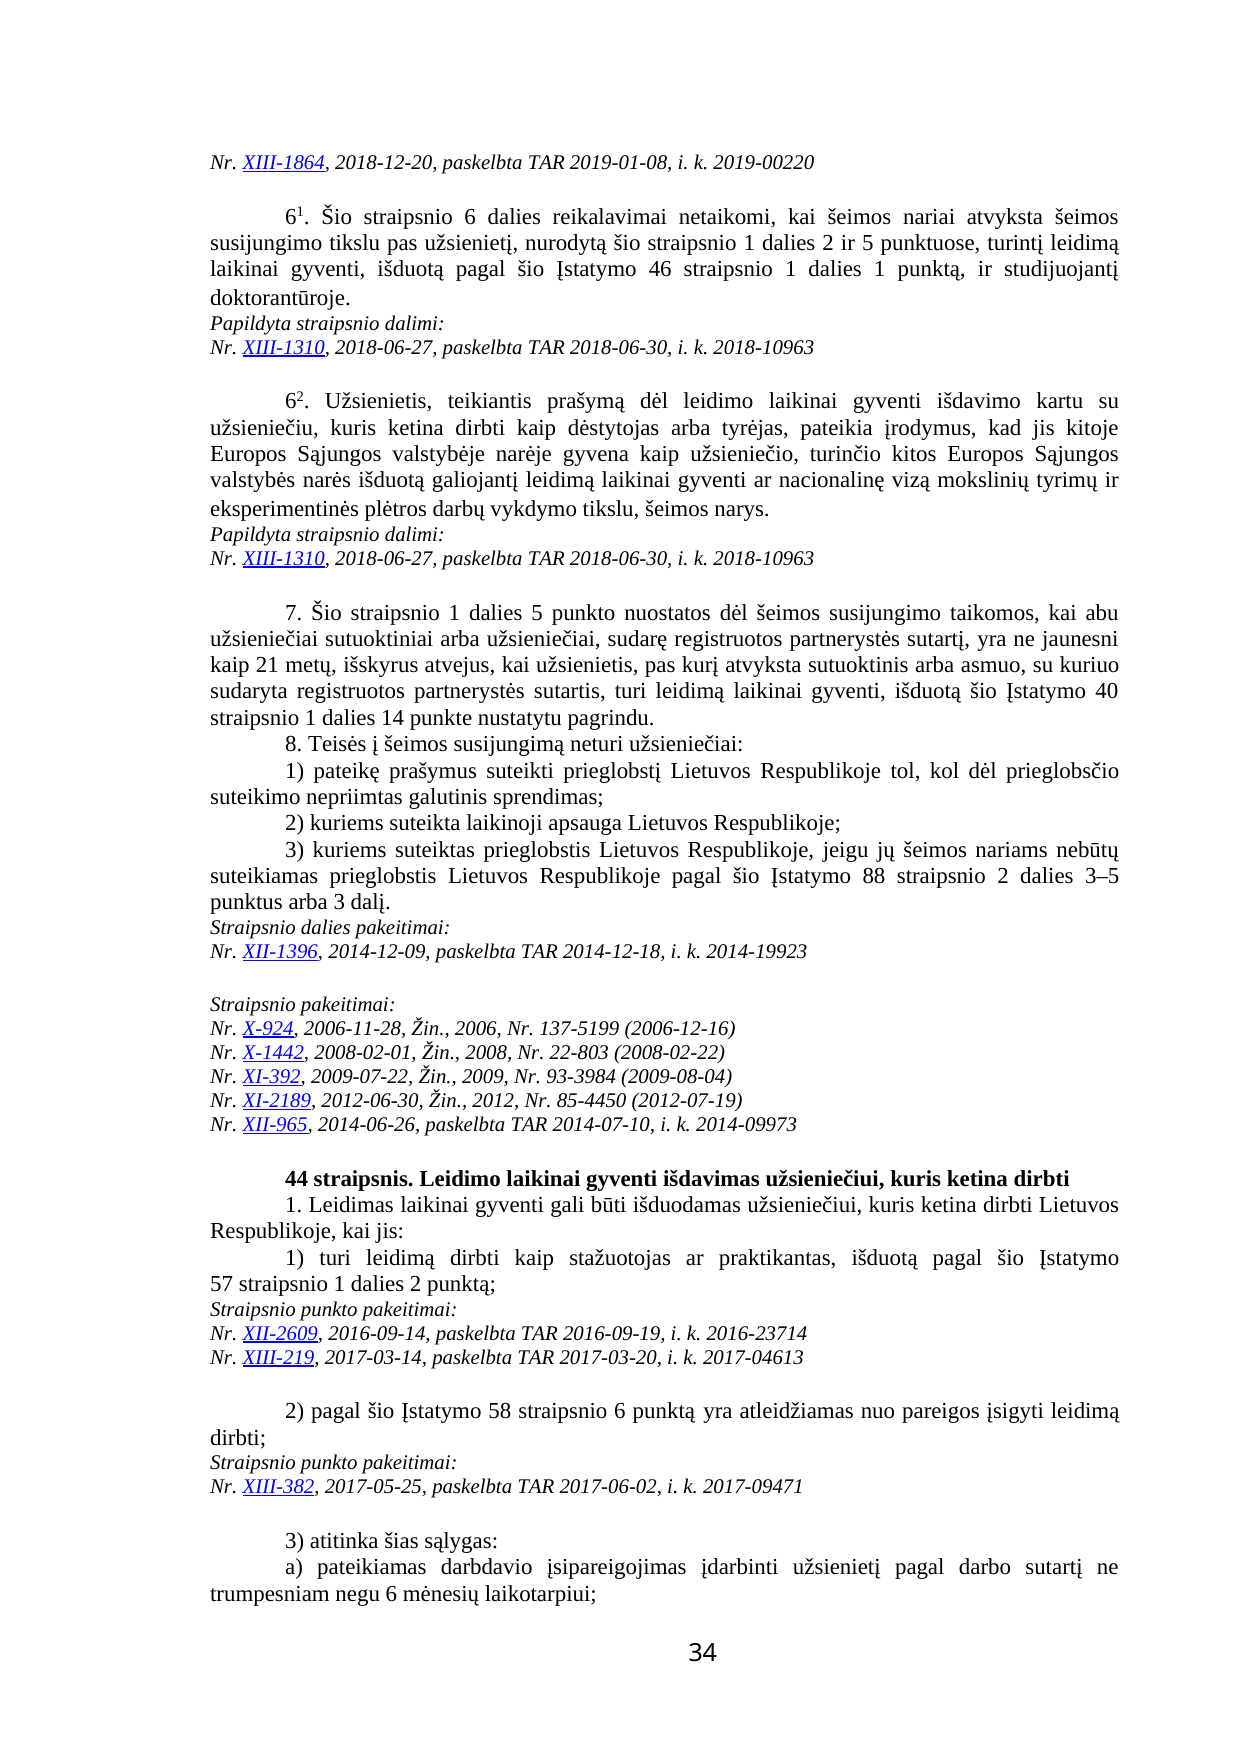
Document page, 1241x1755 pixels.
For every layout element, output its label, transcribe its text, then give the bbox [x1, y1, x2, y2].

text 1) pateikę prašymus suteikti prieglobstį Lietuvos Respublikoje tol, kol dėl prieglobsčio suteikimo nepriimtas galutinis sprendimas; [210, 757, 1120, 809]
text Nr. XI-392, 2009-07-22, Žin., 2009, Nr. 93-3984 (2009-08-04) [210, 1064, 1120, 1088]
text Nr. XIII-1864, 2018-12-20, paskelbta TAR 2019-01-08, i. k. 2019-00220 [210, 150, 1120, 174]
text a) pateikiamas darbdavio įsipareigojimas įdarbinti užsienietį pagal darbo sutartį ne trumpesniam negu 6 mėnesių laikotarpiui; [210, 1553, 1120, 1606]
text 3) kuriems suteiktas prieglobstis Lietuvos Respublikoje, jeigu jų šeimos nariams nebūtų suteikiamas prieglobstis Lietuvos Respublikoje pagal šio Įstatymo 88 straipsnio 2 dalies 3–5 punktus arba 3 dalį. [210, 836, 1120, 915]
text Nr. XIII-382, 2017-05-25, paskelbta TAR 2017-06-02, i. k. 2017-09471 [210, 1474, 1120, 1498]
text 1. Leidimas laikinai gyventi gali būti išduodamas užsieniečiui, kuris ketina dirbti Lietuvos Respublikoje, kai jis: [210, 1191, 1120, 1244]
text Nr. XI-2189, 2012-06-30, Žin., 2012, Nr. 85-4450 (2012-07-19) [210, 1088, 1120, 1112]
text 2) pagal šio Įstatymo 58 straipsnio 6 punktą yra atleidžiamas nuo pareigos įsigyti leidimą dirbti; [210, 1397, 1120, 1450]
text Straipsnio punkto pakeitimai: [210, 1297, 1120, 1321]
text 3) atitinka šias sąlygas: [210, 1527, 1120, 1553]
text Nr. XIII-1310, 2018-06-27, paskelbta TAR 2018-06-30, i. k. 2018-10963 [210, 335, 1120, 359]
text 1) turi leidimą dirbti kaip stažuotojas ar praktikantas, išduotą pagal šio Įstatymo 57 straipsnio 1 dalies 2 punktą; [210, 1244, 1120, 1297]
text Nr. XII-2609, 2016-09-14, paskelbta TAR 2016-09-19, i. k. 2016-23714 [210, 1321, 1120, 1345]
text Papildyta straipsnio dalimi: [210, 522, 1120, 546]
text Papildyta straipsnio dalimi: [210, 311, 1120, 335]
text Nr. XII-965, 2014-06-26, paskelbta TAR 2014-07-10, i. k. 2014-09973 [210, 1112, 1120, 1136]
text Nr. XII-1396, 2014-12-09, paskelbta TAR 2014-12-18, i. k. 2014-19923 [210, 939, 1120, 963]
text 7. Šio straipsnio 1 dalies 5 punkto nuostatos dėl šeimos susijungimo taikomos, kai abu užsieniečiai sutuoktiniai arba užsieniečiai, sudarę registruotos partnerystės sutartį, yra ne jaunesni kaip 21 metų, išskyrus atvejus, kai užsienietis, pas kurį atvyksta sutuoktinis arba asmuo, su kuriuo sudaryta registruotos partnerystės sutartis, turi leidimą laikinai gyventi, išduotą šio Įstatymo 40 straipsnio 1 dalies 14 punkte nustatytu pagrindu. [210, 598, 1120, 730]
text Straipsnio pakeitimai: [210, 992, 1120, 1016]
text Nr. X-924, 2006-11-28, Žin., 2006, Nr. 137-5199 (2006-12-16) [210, 1016, 1120, 1040]
text 62. Užsienietis, teikiantis prašymą dėl leidimo laikinai gyventi išdavimo kartu su užsieniečiu, kuris ketina dirbti kaip dėstytojas arba tyrėjas, pateikia įrodymus, kad jis kitoje Europos Sąjungos valstybėje narėje gyvena kaip užsieniečio, turinčio kitos Europos Sąjungos valstybės narės išduotą galiojantį leidimą laikinai gyventi ar nacionalinę vizą mokslinių tyrimų ir eksperimentinės plėtros darbų vykdymo tikslu, šeimos narys. [210, 387, 1120, 522]
text 44 straipsnis. Leidimo laikinai gyventi išdavimas užsieniečiui, kuris ketina dirbti [210, 1165, 1120, 1191]
text Nr. X-1442, 2008-02-01, Žin., 2008, Nr. 22-803 (2008-02-22) [210, 1040, 1120, 1064]
text 2) kuriems suteikta laikinoji apsauga Lietuvos Respublikoje; [210, 809, 1120, 836]
text Straipsnio dalies pakeitimai: [210, 915, 1120, 939]
text 8. Teisės į šeimos susijungimą neturi užsieniečiai: [210, 730, 1120, 757]
text Straipsnio punkto pakeitimai: [210, 1450, 1120, 1474]
text Nr. XIII-1310, 2018-06-27, paskelbta TAR 2018-06-30, i. k. 2018-10963 [210, 546, 1120, 570]
text 61. Šio straipsnio 6 dalies reikalavimai netaikomi, kai šeimos nariai atvyksta šeimos susijungimo tikslu pas užsienietį, nurodytą šio straipsnio 1 dalies 2 ir 5 punktuose, turintį leidimą laikinai gyventi, išduotą pagal šio Įstatymo 46 straipsnio 1 dalies 1 punktą, ir studijuojantį doktorantūroje. [210, 203, 1120, 311]
text Nr. XIII-219, 2017-03-14, paskelbta TAR 2017-03-20, i. k. 2017-04613 [210, 1345, 1120, 1369]
